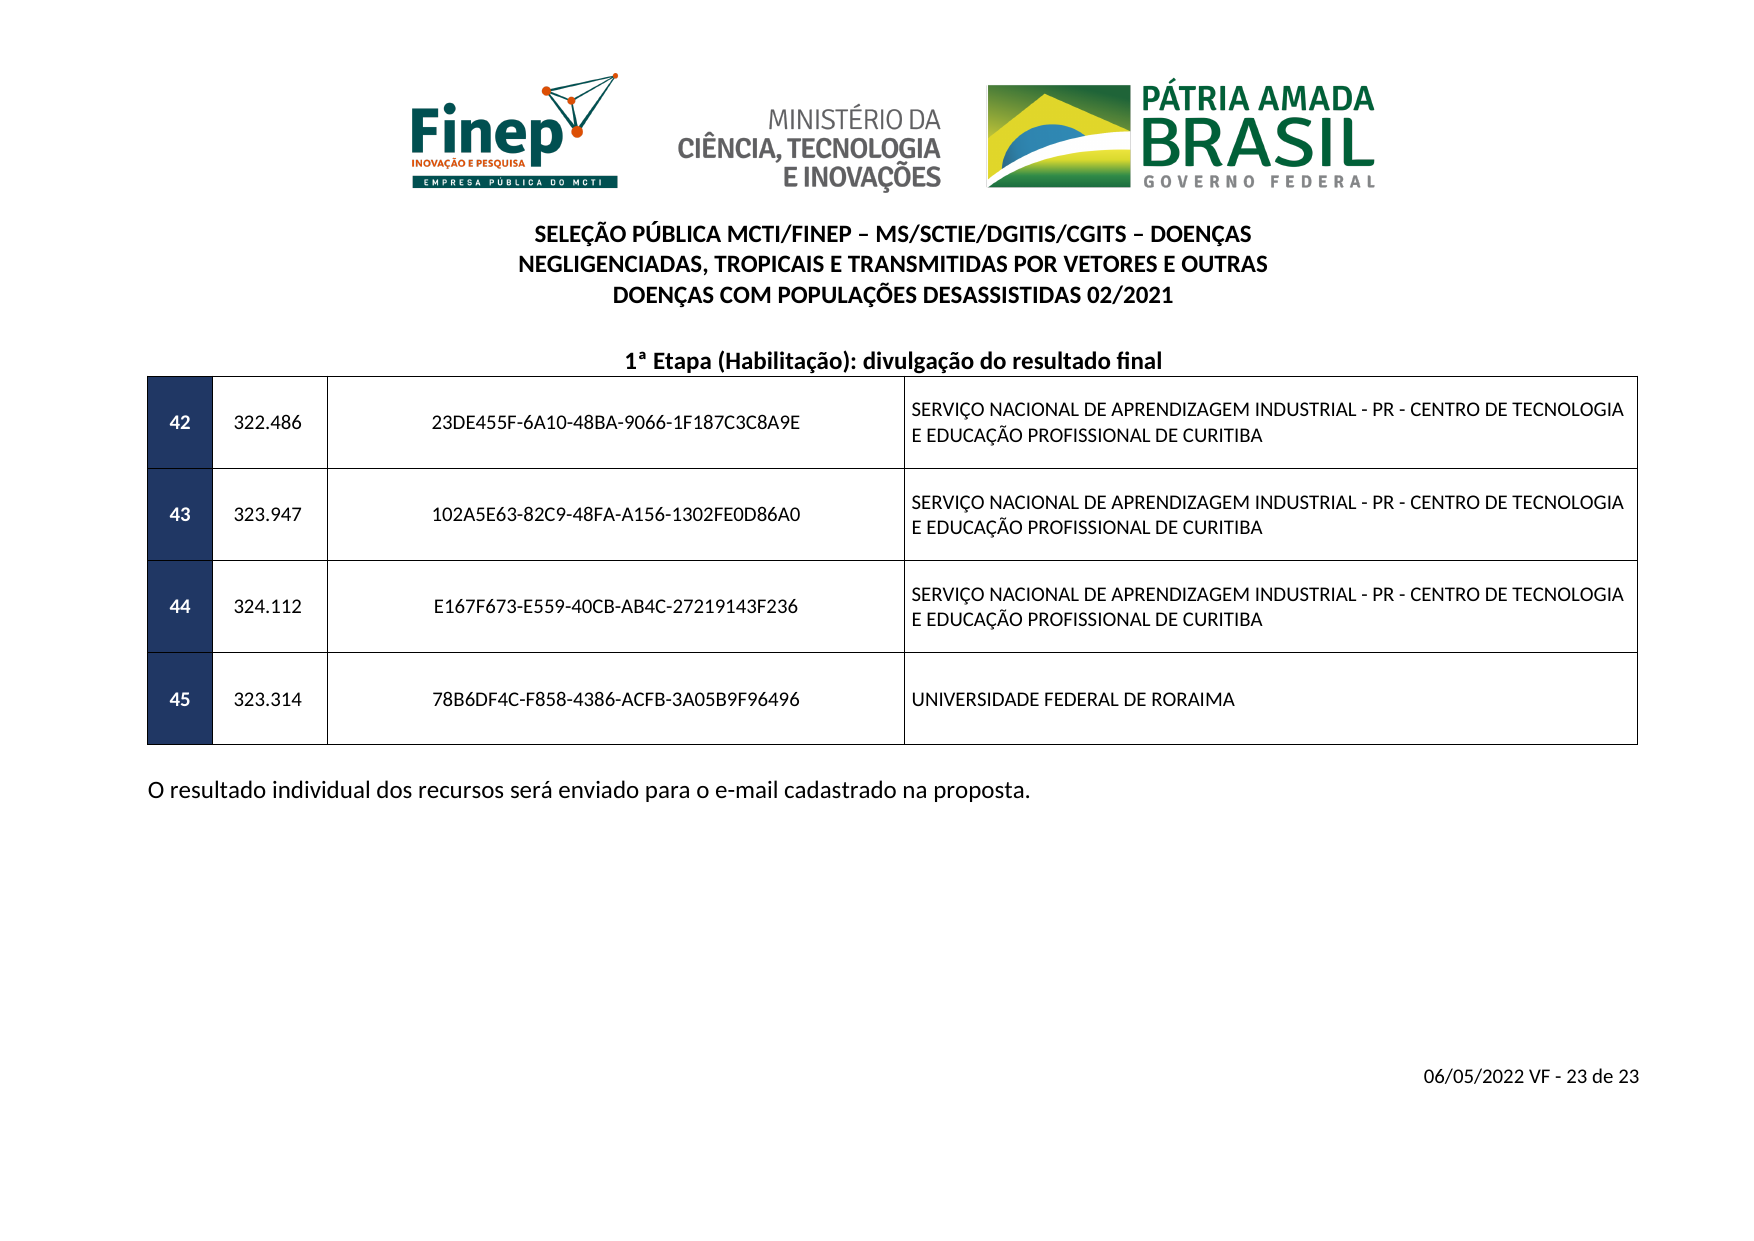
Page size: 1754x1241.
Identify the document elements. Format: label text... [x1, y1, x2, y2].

table_cell 322.486 [213, 377, 327, 468]
table_cell 102A5E63-82C9-48FA-A156-1302FE0D86A0 [328, 469, 904, 560]
table_cell 324.112 [213, 561, 327, 652]
table_cell 45 [148, 653, 212, 744]
table_cell [1638, 560, 1754, 652]
table_cell E167F673-E559-40CB-AB4C-27219143F236 [328, 561, 904, 652]
text O resultado individual dos recursos será enviado para o e-mail cadastrado na proposta. [148, 774, 1639, 804]
table_cell [1638, 652, 1754, 744]
table_cell 78B6DF4C-F858-4386-ACFB-3A05B9F96496 [328, 653, 904, 744]
table_cell 23DE455F-6A10-48BA-9066-1F187C3C8A9E [328, 377, 904, 468]
table_cell [1638, 468, 1754, 560]
table_cell SERVIÇO NACIONAL DE APRENDIZAGEM INDUSTRIAL - PR - CENTRO DE TECNOLOGIA E EDUCAÇÃO PROFISSIONAL DE CURITIBA [905, 377, 1637, 468]
table_cell [1638, 376, 1754, 468]
table_cell 42 [148, 377, 212, 468]
table_cell 323.947 [213, 469, 327, 560]
table_cell SERVIÇO NACIONAL DE APRENDIZAGEM INDUSTRIAL - PR - CENTRO DE TECNOLOGIA E EDUCAÇÃO PROFISSIONAL DE CURITIBA [905, 561, 1637, 652]
table_cell UNIVERSIDADE FEDERAL DE RORAIMA [905, 653, 1637, 744]
table_cell 44 [148, 561, 212, 652]
table_cell SERVIÇO NACIONAL DE APRENDIZAGEM INDUSTRIAL - PR - CENTRO DE TECNOLOGIA E EDUCAÇÃO PROFISSIONAL DE CURITIBA [905, 469, 1637, 560]
table_cell 43 [148, 469, 212, 560]
table_cell 323.314 [213, 653, 327, 744]
